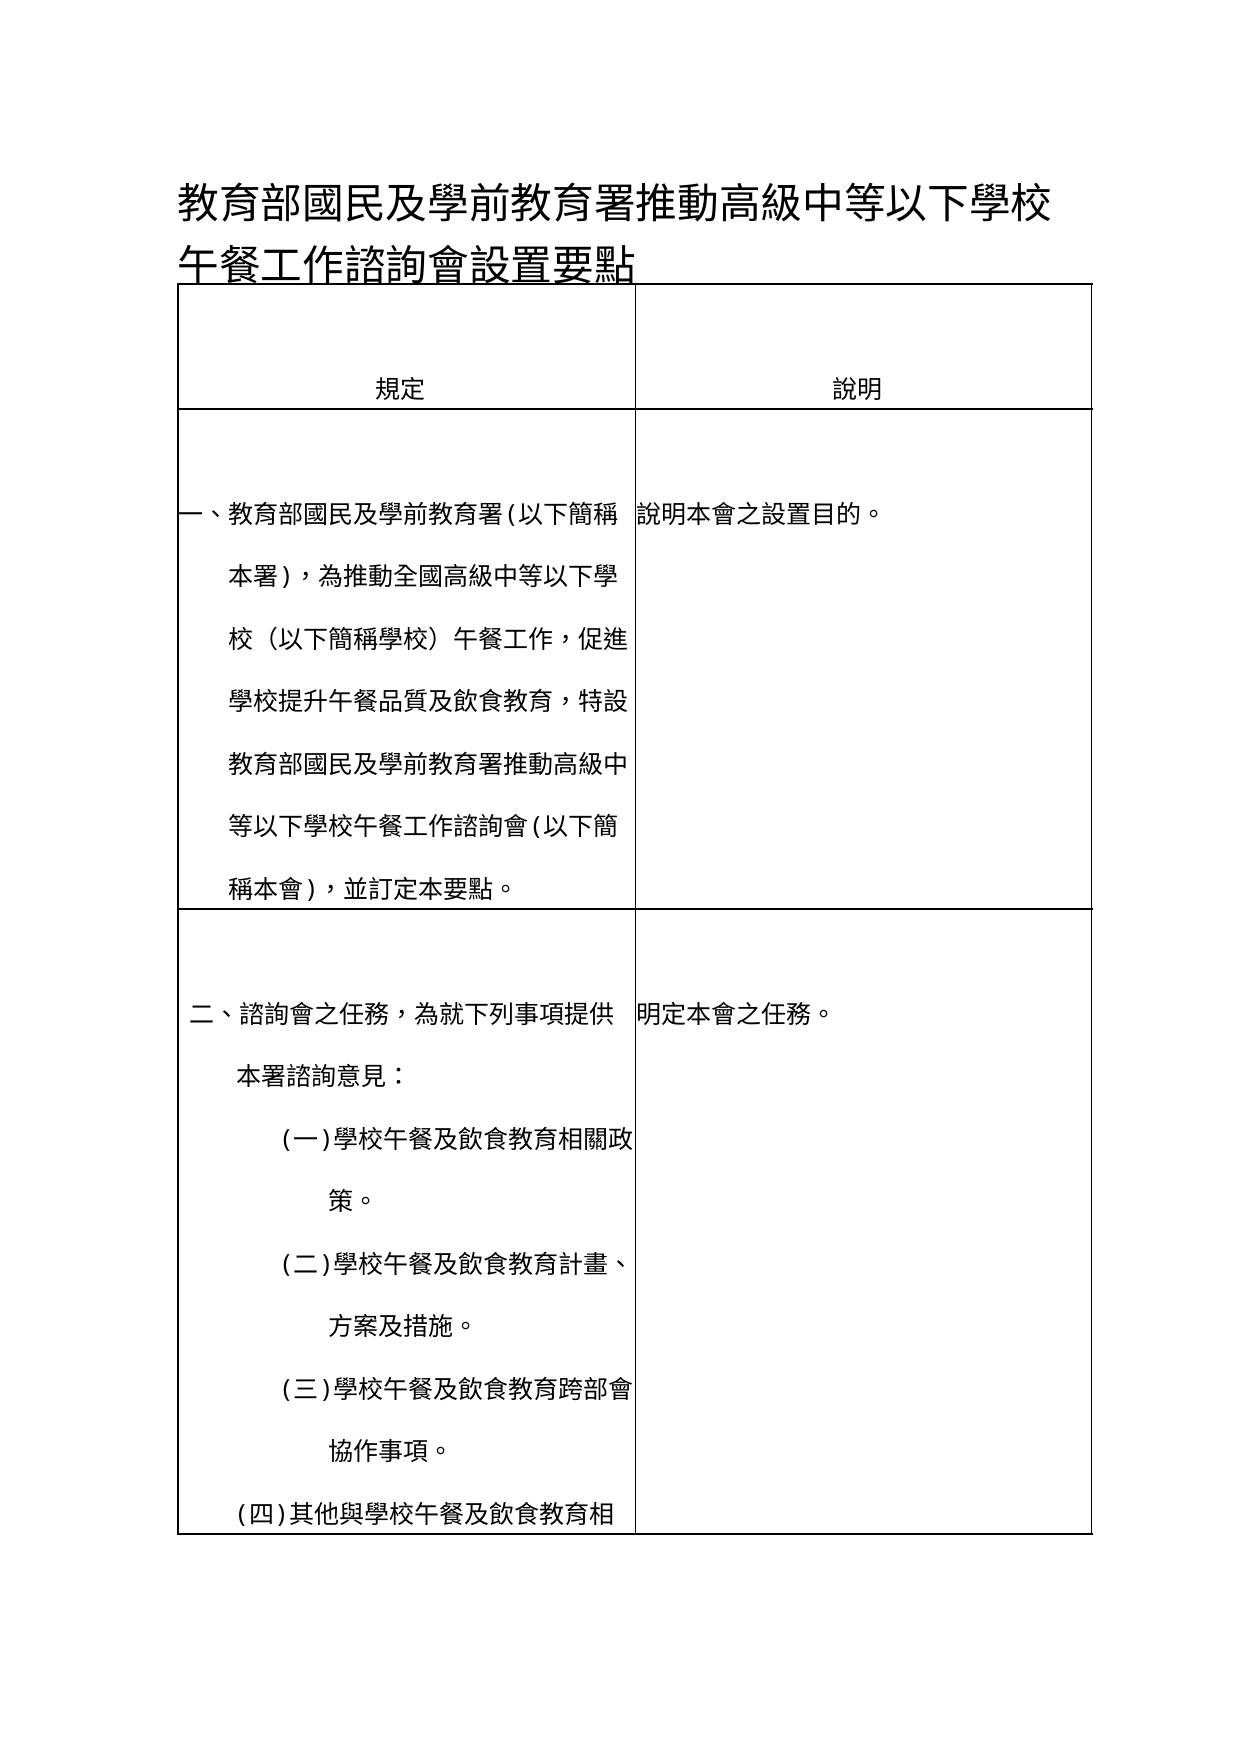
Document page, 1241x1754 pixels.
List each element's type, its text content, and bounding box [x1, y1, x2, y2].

table_header 規定 [179, 285, 635, 408]
table_cell 二、諮詢會之任務，為就下列事項提供本署諮詢意見： 學校午餐及飲食教育相關政策。 學校午餐及飲食教育計畫、方案及措施。 學校午餐及飲食教育跨部會協作事項。 (四)其他與學校午餐及飲食教育相 [179, 910, 635, 1533]
table_header 說明 [636, 285, 1091, 408]
table_cell 說明本會之設置目的。 [636, 410, 1091, 908]
table_cell 一、教育部國民及學前教育署(以下簡稱本署)，為推動全國高級中等以下學校（以下簡稱學校）午餐工作，促進學校提升午餐品質及飲食教育，特設教育部國民及學前教育署推動高級中等以下學校午餐工作諮詢會(以下簡稱本會)，並訂定本要點。 [179, 410, 635, 908]
text 教育部國民及學前教育署推動高級中等以下學校午餐工作諮詢會設置要點 [177, 158, 1092, 283]
table_cell 明定本會之任務。 [636, 910, 1091, 1533]
